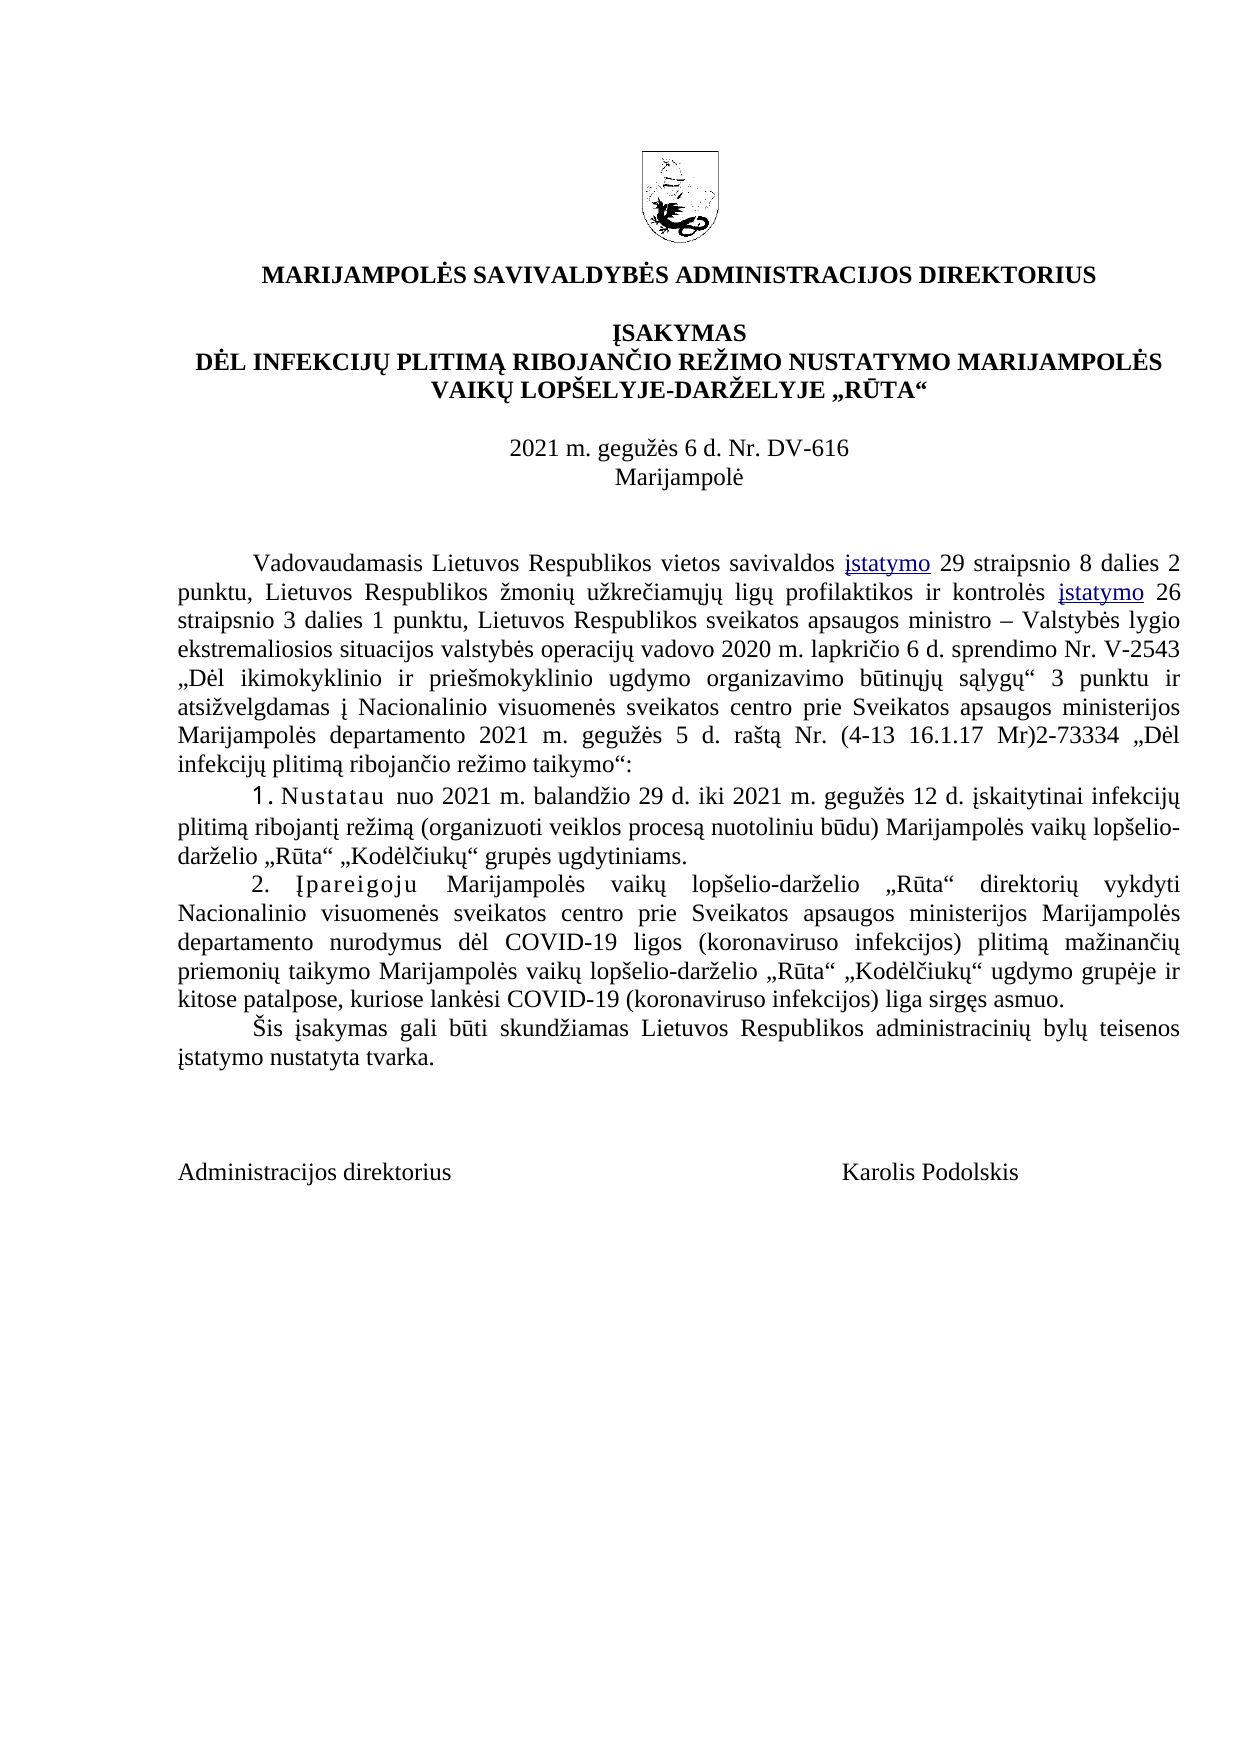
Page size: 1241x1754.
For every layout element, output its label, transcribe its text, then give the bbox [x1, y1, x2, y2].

text Vadovaudamasis Lietuvos Respublikos vietos savivaldos įstatymo 29 straipsnio 8 dalies 2 punktu, Lietuvos Respublikos žmonių užkrečiamųjų ligų profilaktikos ir kontrolės įstatymo 26 straipsnio 3 dalies 1 punktu, Lietuvos Respublikos sveikatos apsaugos ministro – Valstybės lygio ekstremaliosios situacijos valstybės operacijų vadovo 2020 m. lapkričio 6 d. sprendimo Nr. V-2543 „Dėl ikimokyklinio ir priešmokyklinio ugdymo organizavimo būtinųjų sąlygų“ 3 punktu ir atsižvelgdamas į Nacionalinio visuomenės sveikatos centro prie Sveikatos apsaugos ministerijos Marijampolės departamento 2021 m. gegužės 5 d. raštą Nr. (4-13 16.1.17 Mr)2-73334 „Dėl infekcijų plitimą ribojančio režimo taikymo“: [177, 548, 1181, 778]
text 2021 m. gegužės 6 d. Nr. DV-616 [177, 433, 1181, 462]
text DĖL INFEKCIJŲ PLITIMĄ RIBOJANČIO REŽIMO NUSTATYMO MARIJAMPOLĖS VAIKŲ LOPŠELYJE-DARŽELYJE „RŪTA“ [177, 347, 1181, 404]
text Marijampolė [177, 462, 1181, 490]
text Šis įsakymas gali būti skundžiamas Lietuvos Respublikos administracinių bylų teisenos įstatymo nustatyta tvarka. [177, 1013, 1181, 1071]
text Administracijos direktorius Karolis Podolskis [177, 1157, 1181, 1186]
text MARIJAMPOLĖS SAVIVALDYBĖS ADMINISTRACIJOS DIREKTORIUS [177, 260, 1181, 289]
text ĮSAKYMAS [177, 318, 1181, 347]
text 1. Nustatau nuo 2021 m. balandžio 29 d. iki 2021 m. gegužės 12 d. įskaitytinai infekcijų plitimą ribojantį režimą (organizuoti veiklos procesą nuotoliniu būdu) Marijampolės vaikų lopšelio-darželio „Rūta“ „Kodėlčiukų“ grupės ugdytiniams. [177, 778, 1181, 869]
text 2. Įpareigoju Marijampolės vaikų lopšelio-darželio „Rūta“ direktorių vykdyti Nacionalinio visuomenės sveikatos centro prie Sveikatos apsaugos ministerijos Marijampolės departamento nurodymus dėl COVID-19 ligos (koronaviruso infekcijos) plitimą mažinančių priemonių taikymo Marijampolės vaikų lopšelio-darželio „Rūta“ „Kodėlčiukų“ ugdymo grupėje ir kitose patalpose, kuriose lankėsi COVID-19 (koronaviruso infekcijos) liga sirgęs asmuo. [177, 869, 1181, 1013]
